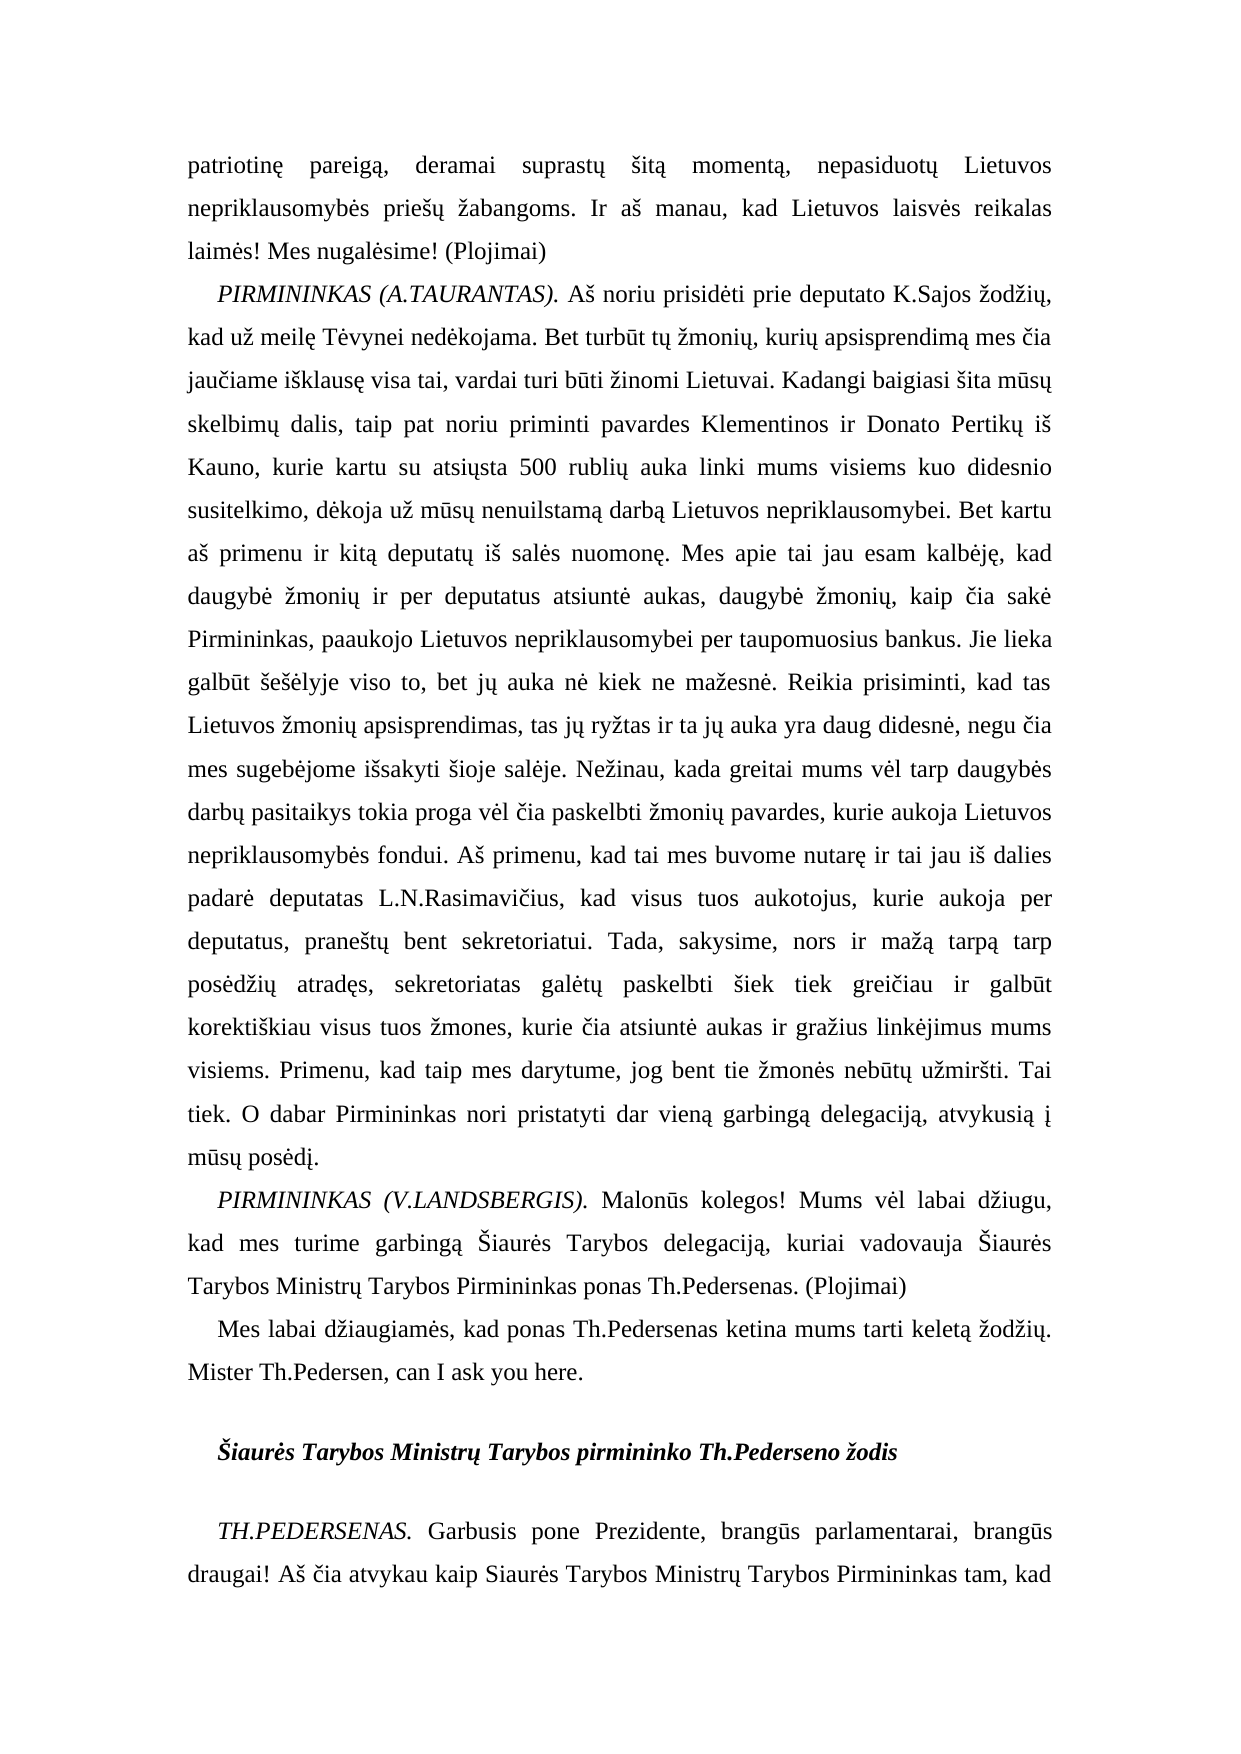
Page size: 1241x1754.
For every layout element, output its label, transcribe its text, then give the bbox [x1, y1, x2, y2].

text PIRMININKAS (V.LANDSBERGIS). Malonūs kolegos! Mums vėl labai džiugu, kad mes turime garbingą Šiaurės Tarybos delegaciją, kuriai vadovauja Šiaurės Tarybos Ministrų Tarybos Pirmininkas ponas Th.Pedersenas. (Plojimai) [187, 1185, 1053, 1300]
text TH.PEDERSENAS. Garbusis pone Prezidente, brangūs parlamentarai, brangūs draugai! Aš čia atvykau kaip Siaurės Tarybos Ministrų Tarybos Pirmininkas tam, kad [187, 1516, 1053, 1588]
text Mes labai džiaugiamės, kad ponas Th.Pedersenas ketina mums tarti keletą žodžių. Mister Th.Pedersen, can I ask you here. [187, 1314, 1053, 1386]
text PIRMININKAS (A.TAURANTAS). Aš noriu prisidėti prie deputato K.Sajos žodžių, kad už meilę Tėvynei nedėkojama. Bet turbūt tų žmonių, kurių apsisprendimą mes čia jaučiame išklausę visa tai, vardai turi būti žinomi Lietuvai. Kadangi baigiasi šita mūsų skelbimų dalis, taip pat noriu priminti pavardes Klementinos ir Donato Pertikų iš Kauno, kurie kartu su atsiųsta 500 rublių auka linki mums visiems kuo didesnio susitelkimo, dėkoja už mūsų nenuilstamą darbą Lietuvos nepriklausomybei. Bet kartu aš primenu ir kitą deputatų iš salės nuomonę. Mes apie tai jau esam kalbėję, kad daugybė žmonių ir per deputatus atsiuntė aukas, daugybė žmonių, kaip čia sakė Pirmininkas, paaukojo Lietuvos nepriklausomybei per taupomuosius bankus. Jie lieka galbūt šešėlyje viso to, bet jų auka nė kiek ne mažesnė. Reikia prisiminti, kad tas Lietuvos žmonių apsisprendimas, tas jų ryžtas ir ta jų auka yra daug didesnė, negu čia mes sugebėjome išsakyti šioje salėje. Nežinau, kada greitai mums vėl tarp daugybės darbų pasitaikys tokia proga vėl čia paskelbti žmonių pavardes, kurie aukoja Lietuvos nepriklausomybės fondui. Aš primenu, kad tai mes buvome nutarę ir tai jau iš dalies padarė deputatas L.N.Rasimavičius, kad visus tuos aukotojus, kurie aukoja per deputatus, praneštų bent sekretoriatui. Tada, sakysime, nors ir mažą tarpą tarp posėdžių atradęs, sekretoriatas galėtų paskelbti šiek tiek greičiau ir galbūt korektiškiau visus tuos žmones, kurie čia atsiuntė aukas ir gražius linkėjimus mums visiems. Primenu, kad taip mes darytume, jog bent tie žmonės nebūtų užmiršti. Tai tiek. O dabar Pirmininkas nori pristatyti dar vieną garbingą delegaciją, atvykusią į mūsų posėdį. [187, 279, 1053, 1171]
text patriotinę pareigą, deramai suprastų šitą momentą, nepasiduotų Lietuvos nepriklausomybės priešų žabangoms. Ir aš manau, kad Lietuvos laisvės reikalas laimės! Mes nugalėsime! (Plojimai) [187, 150, 1053, 265]
subtitle Šiaurės Tarybos Ministrų Tarybos pirmininko Th.Pederseno žodis [187, 1437, 1053, 1465]
